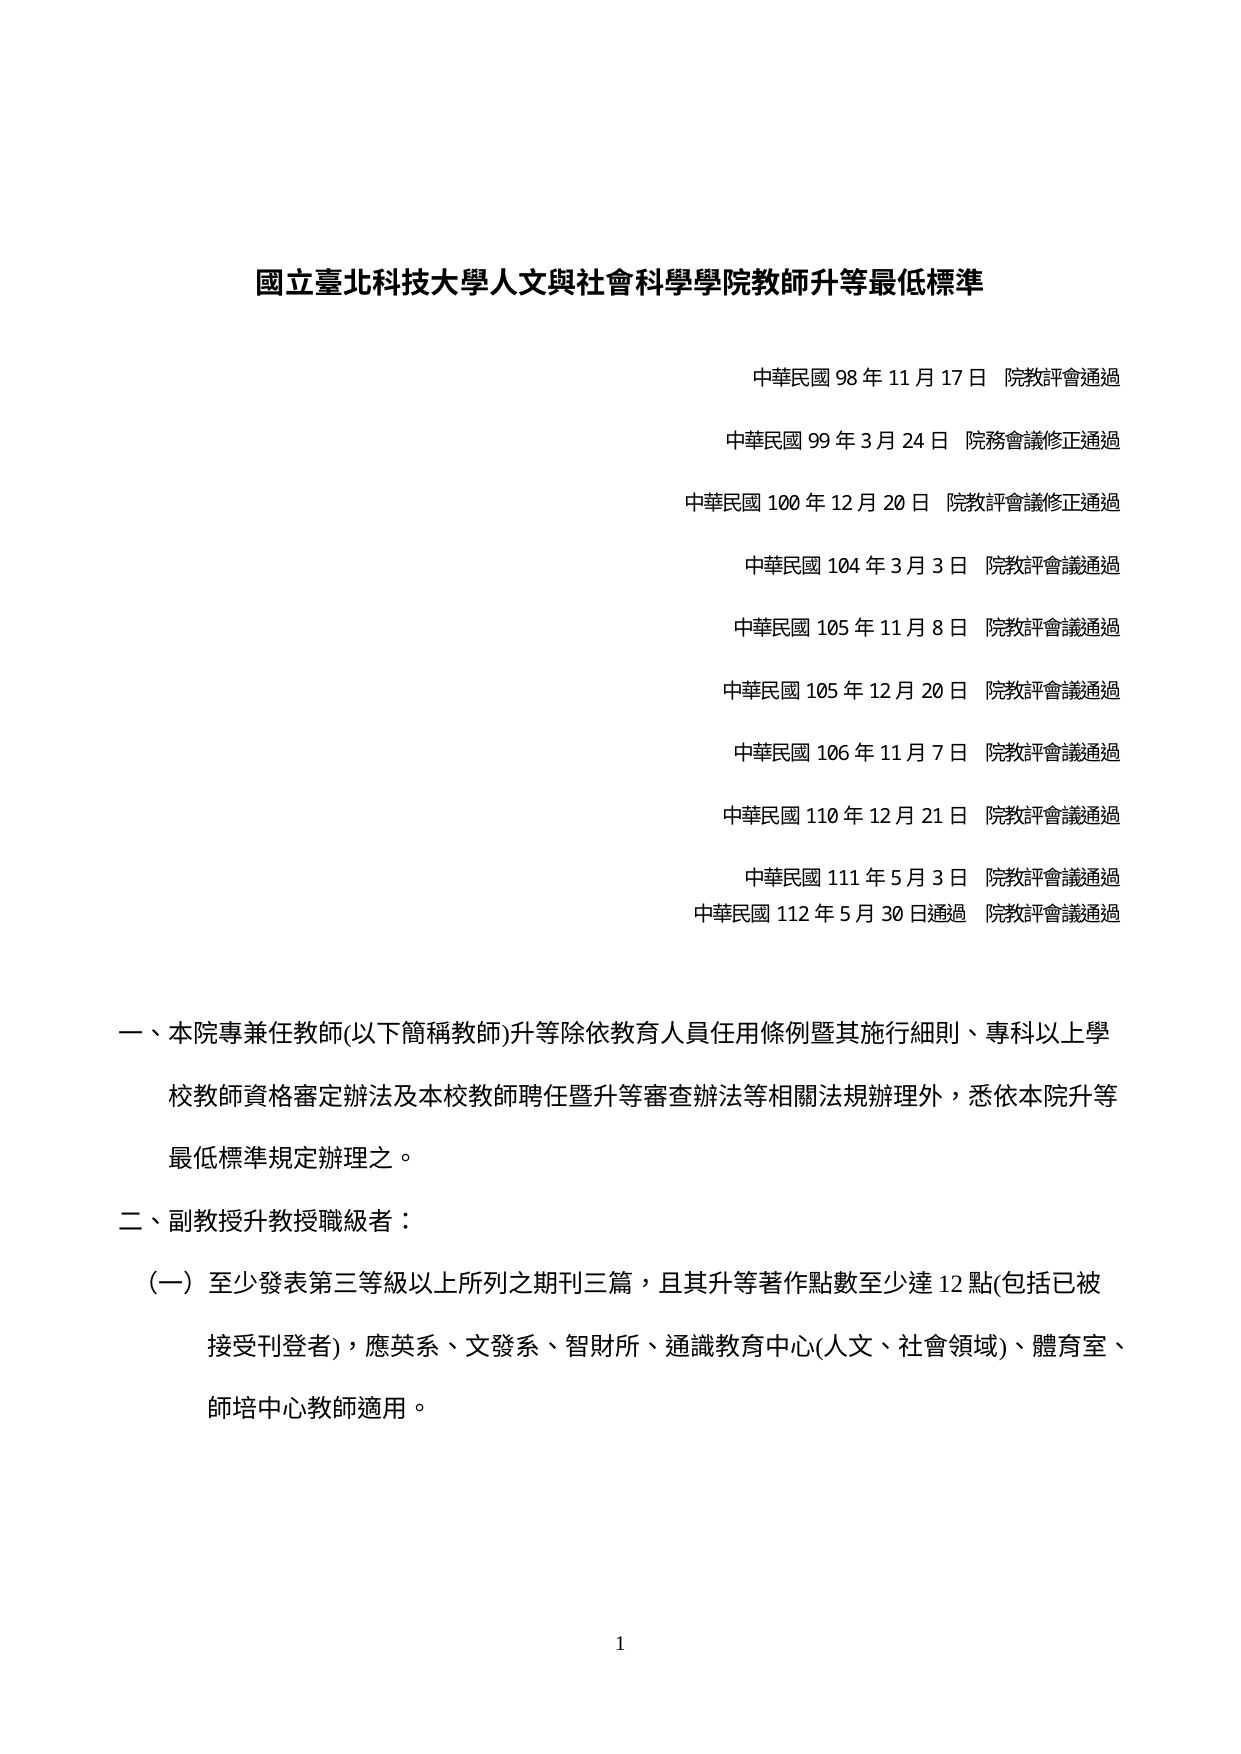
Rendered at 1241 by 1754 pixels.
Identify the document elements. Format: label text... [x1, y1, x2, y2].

text 中華民國99年3月24日 院務會議修正通過 [118, 397, 1122, 460]
text （一）至少發表第三等級以上所列之期刊三篇，且其升等著作點數至少達12點(包括已被接受刊登者)，應英系、文發系、智財所、通識教育中心(人文、社會領域)、體育室、師培中心教師適用。 [133, 1240, 1122, 1428]
text 國立臺北科技大學人文與社會科學學院教師升等最低標準 [118, 259, 1122, 301]
text 一、本院專兼任教師(以下簡稱教師)升等除依教育人員任用條例暨其施行細則、專科以上學校教師資格審定辦法及本校教師聘任暨升等審查辦法等相關法規辦理外，悉依本院升等最低標準規定辦理之。 [118, 990, 1122, 1178]
text 中華民國110年12月21日 院教評會議通過 [118, 772, 1122, 835]
text 中華民國100年12月20日 院教評會議修正通過 [118, 460, 1122, 522]
text 中華民國105年11月8日 院教評會議通過 [118, 585, 1122, 647]
text 中華民國111年5月3日 院教評會議通過 [118, 835, 1122, 897]
text 中華民國112年5月30日通過 院教評會議通過 [118, 897, 1122, 928]
text 二、副教授升教授職級者： [118, 1178, 1122, 1240]
text 中華民國105年12月20日 院教評會議通過 [118, 647, 1122, 710]
text 中華民國104年3月3日 院教評會議通過 [118, 522, 1122, 585]
text 中華民國106年11月7日 院教評會議通過 [118, 710, 1122, 772]
text 中華民國98年11月17日 院教評會通過 [118, 335, 1122, 397]
